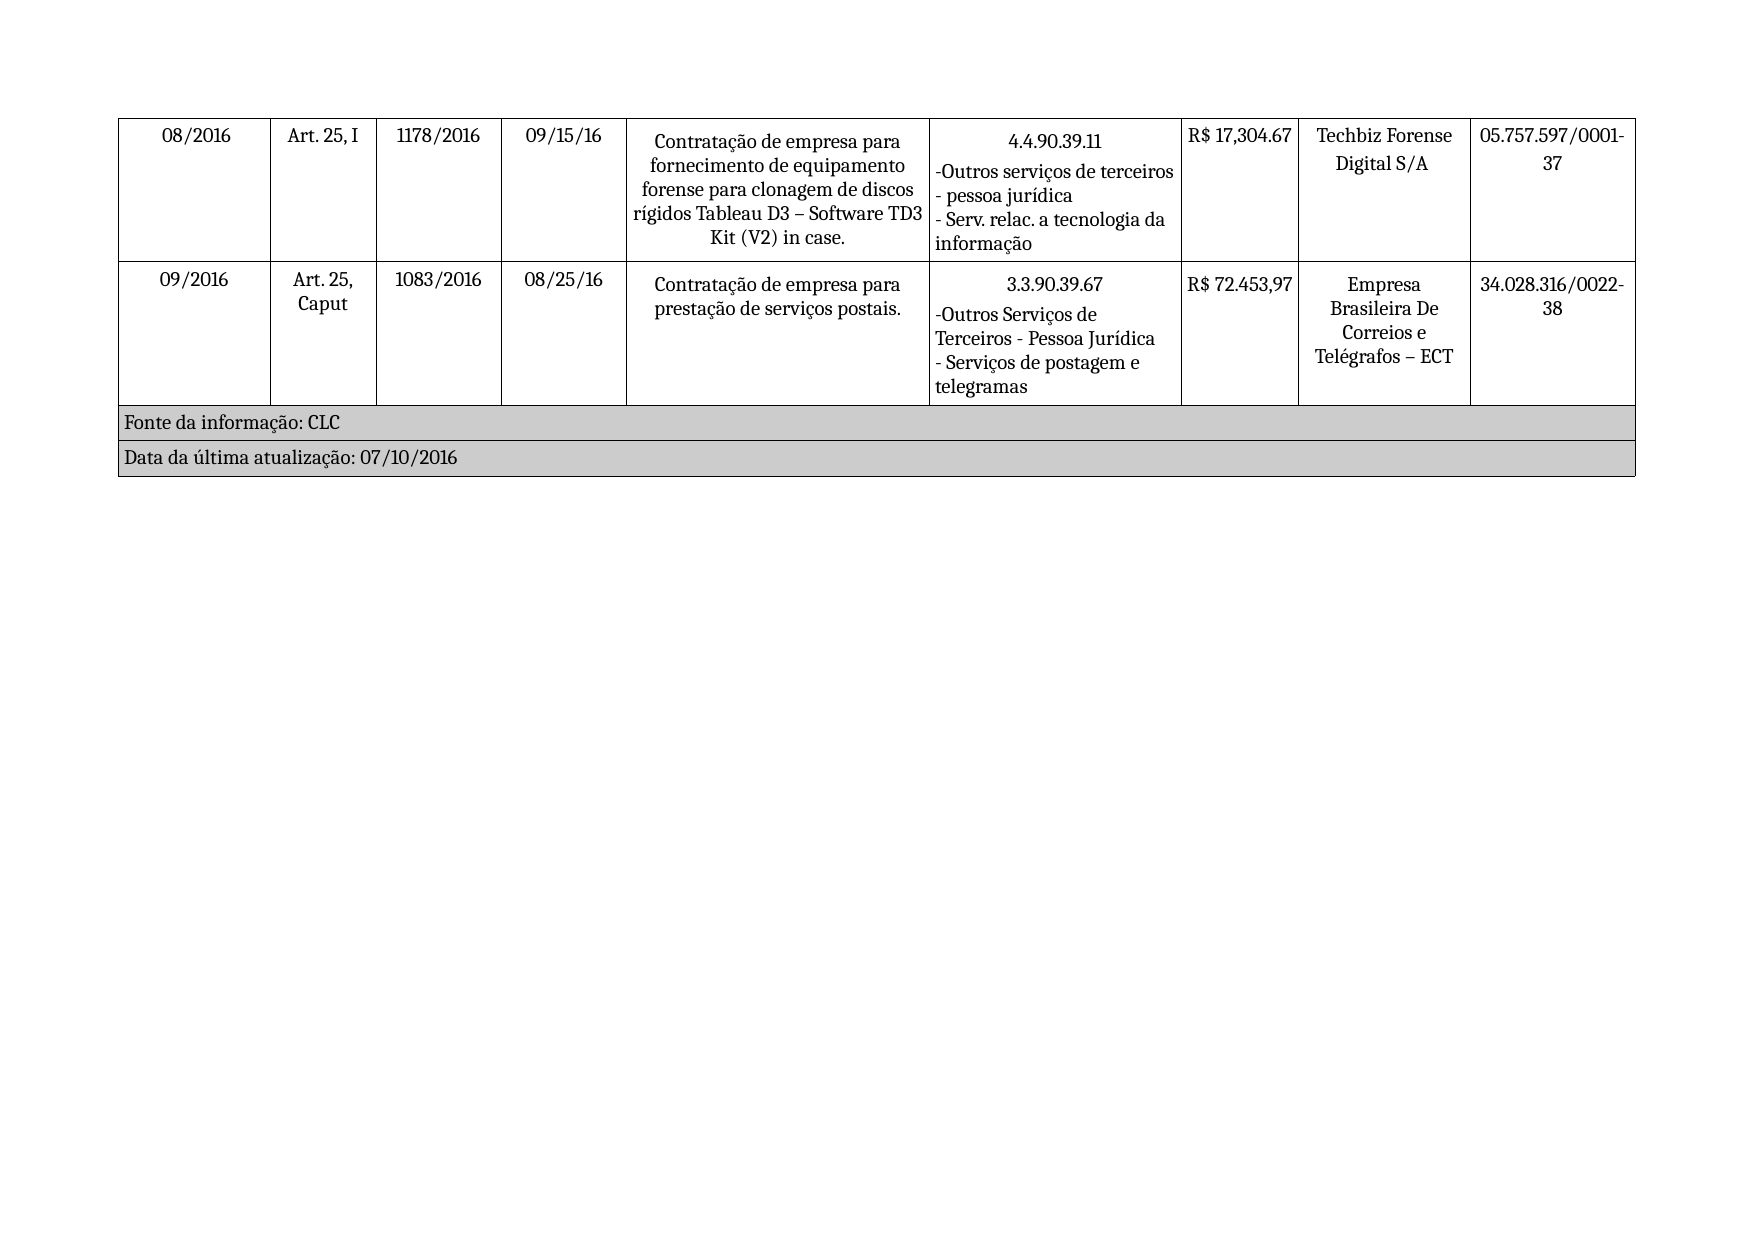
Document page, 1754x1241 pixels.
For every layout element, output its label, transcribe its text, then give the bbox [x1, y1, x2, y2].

table_cell Art. 25, Caput [271, 262, 376, 404]
table_cell Contratação de empresa para prestação de serviços postais. [627, 262, 929, 404]
table_cell 25/08/16 [502, 262, 626, 404]
table_cell 09/2016 [119, 262, 270, 404]
table_cell Art. 25, I [271, 119, 376, 261]
table_cell Techbiz Forense Digital S/A [1299, 119, 1470, 261]
table_cell R$ 17.304,67 [1182, 119, 1298, 261]
table_cell Fonte da informação: CLC [119, 406, 1635, 440]
table_cell 1178/2016 [377, 119, 501, 261]
table_cell 3.3.90.39.67 -Outros Serviços de Terceiros - Pessoa Jurídica - Serviços de postagem e telegramas [930, 262, 1181, 404]
table_cell Contratação de empresa para fornecimento de equipamento forense para clonagem de discos rígidos Tableau D3 – Software TD3 Kit (V2) in case. [627, 119, 929, 261]
table_cell Empresa Brasileira De Correios e Telégrafos – ECT [1299, 262, 1470, 404]
table_cell Data da última atualização: 07/10/2016 [119, 441, 1635, 476]
table_cell 4.4.90.39.11 -Outros serviços de terceiros - pessoa jurídica - Serv. relac. a tecnologia da informação [930, 119, 1181, 261]
table_cell 34.028.316/0022-38 [1471, 262, 1635, 404]
table_cell R$ 72.453,97 [1182, 262, 1298, 404]
table_cell 1083/2016 [377, 262, 501, 404]
table_cell 15/09/16 [502, 119, 626, 261]
table_cell 05.757.597/0001-37 [1471, 119, 1635, 261]
table_cell 08/2016 [119, 119, 270, 261]
